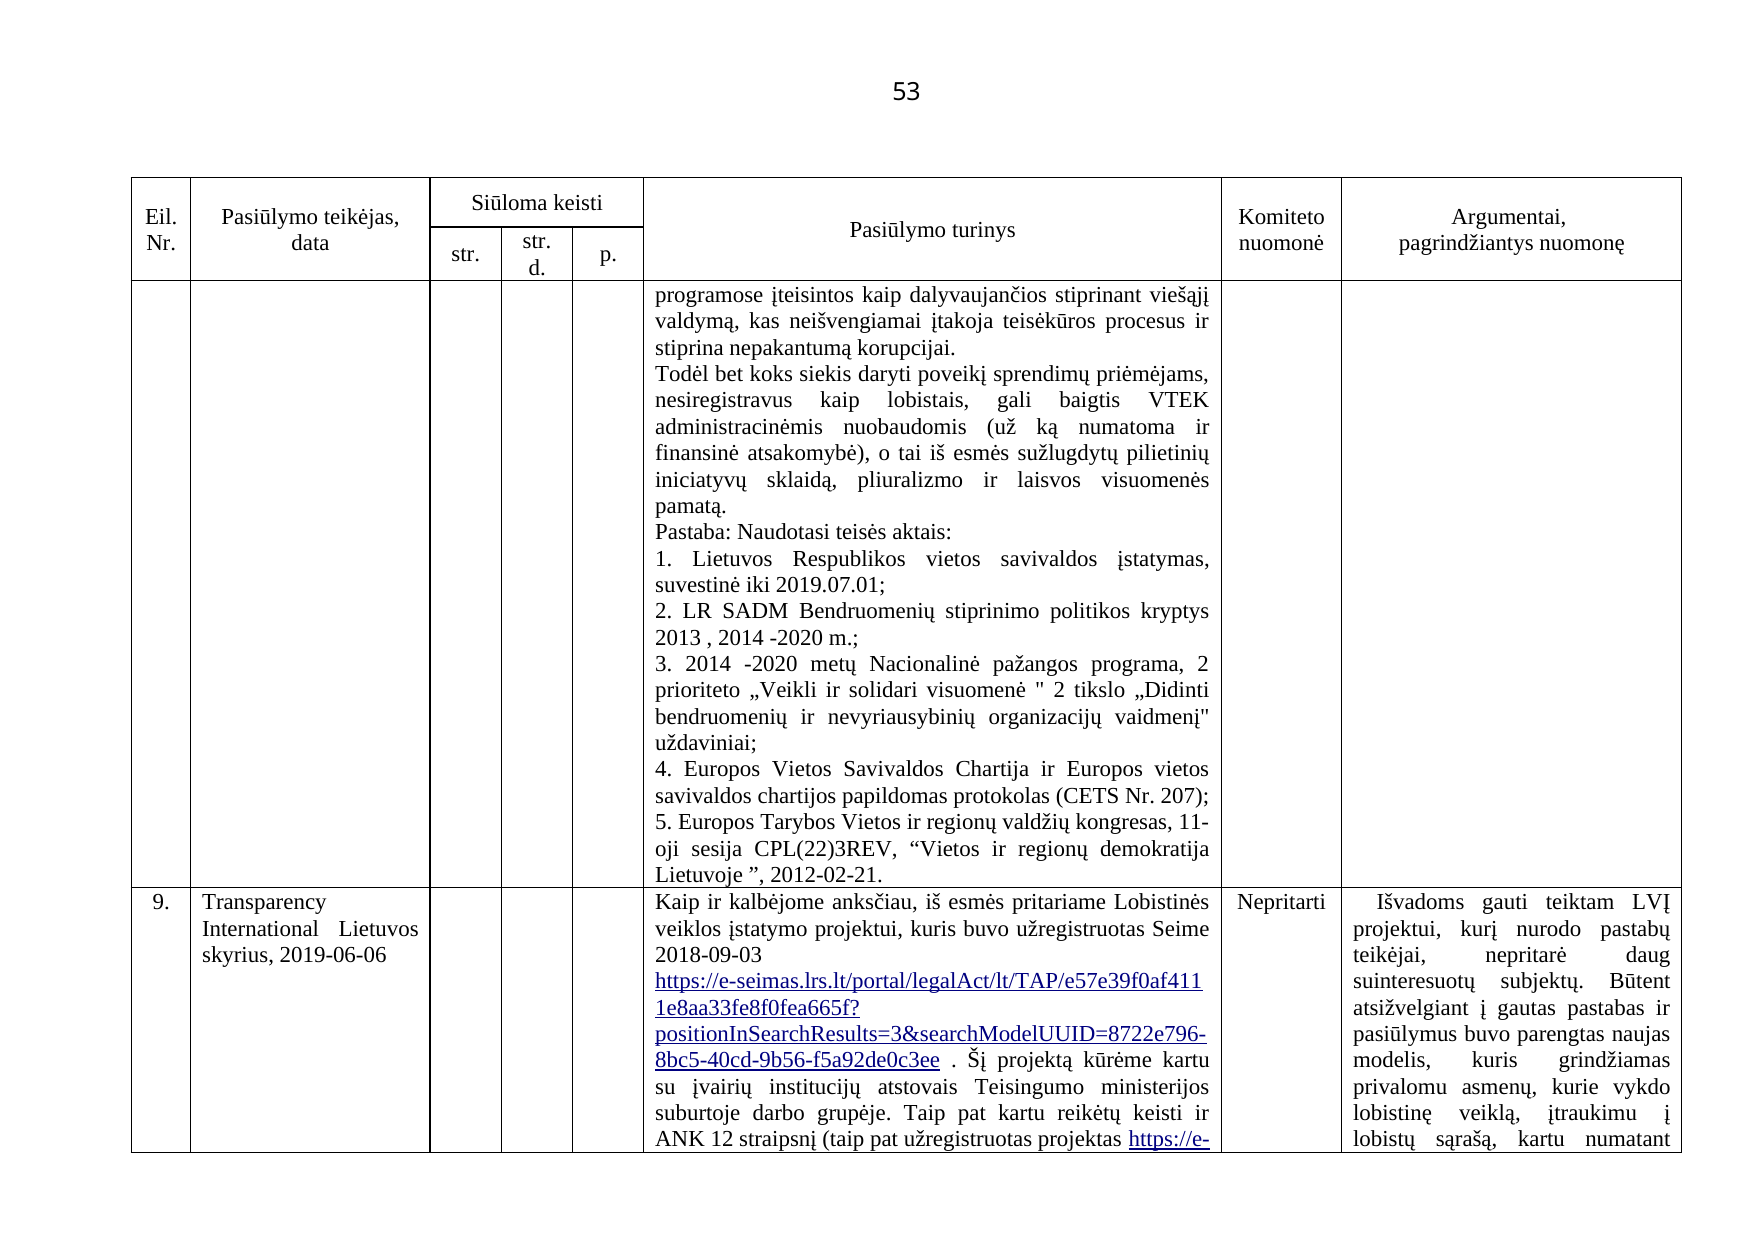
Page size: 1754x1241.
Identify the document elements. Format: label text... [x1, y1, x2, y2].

table_cell [502, 281, 572, 887]
table_cell [132, 281, 190, 887]
table_cell [431, 281, 501, 887]
table_cell [573, 281, 643, 887]
table_cell [502, 888, 572, 1152]
table_cell [191, 281, 429, 887]
table_cell str. d. [502, 228, 572, 280]
table_header Komiteto nuomonė [1222, 178, 1341, 280]
table_cell [431, 888, 501, 1152]
table_header Argumentai, pagrindžiantys nuomonę [1342, 178, 1681, 280]
table_cell Transparency International Lietuvos skyrius, 2019-06-06 [191, 888, 429, 1152]
table_cell Išvadoms gauti teiktam LVĮ projektui, kurį nurodo pastabų teikėjai, nepritarė daug suinteresuotų subjektų. Būtent atsižvelgiant į gautas pastabas ir pasiūlymus buvo parengtas naujas modelis, kuris grindžiamas privalomu asmenų, kurie vykdo lobistinę veiklą, įtraukimu į lobistų sąrašą, kartu numatant [1342, 888, 1681, 1152]
table_header Siūloma keisti [431, 178, 643, 226]
table_cell Kaip ir kalbėjome anksčiau, iš esmės pritariame Lobistinės veiklos įstatymo projektui, kuris buvo užregistruotas Seime 2018-09-03 https://e-seimas.lrs.lt/portal/legalAct/lt/TAP/e57e39f0af4111e8aa33fe8f0fea665f?positionInSearchResults=3&searchModelUUID=8722e796-8bc5-40cd-9b56-f5a92de0c3ee . Šį projektą kūrėme kartu su įvairių institucijų atstovais Teisingumo ministerijos suburtoje darbo grupėje. Taip pat kartu reikėtų keisti ir ANK 12 straipsnį (taip pat užregistruotas projektas https://e- [644, 888, 1221, 1152]
table_cell p. [573, 228, 643, 280]
table_cell [573, 888, 643, 1152]
table_cell [1342, 281, 1681, 887]
table_cell programose įteisintos kaip dalyvaujančios stiprinant viešąjį valdymą, kas neišvengiamai įtakoja teisėkūros procesus ir stiprina nepakantumą korupcijai. Todėl bet koks siekis daryti poveikį sprendimų priėmėjams, nesiregistravus kaip lobistais, gali baigtis VTEK administracinėmis nuobaudomis (už ką numatoma ir finansinė atsakomybė), o tai iš esmės sužlugdytų pilietinių iniciatyvų sklaidą, pliuralizmo ir laisvos visuomenės pamatą. Pastaba: Naudotasi teisės aktais: 1. Lietuvos Respublikos vietos savivaldos įstatymas, suvestinė iki 2019.07.01; 2. LR SADM Bendruomenių stiprinimo politikos kryptys 2013 , 2014 -2020 m.; 3. 2014 -2020 metų Nacionalinė pažangos programa, 2 prioriteto „Veikli ir solidari visuomenė " 2 tikslo „Didinti bendruomenių ir nevyriausybinių organizacijų vaidmenį" uždaviniai; 4. Europos Vietos Savivaldos Chartija ir Europos vietos savivaldos chartijos papildomas protokolas (CETS Nr. 207); 5. Europos Tarybos Vietos ir regionų valdžių kongresas, 11-oji sesija CPL(22)3REV, “Vietos ir regionų demokratija Lietuvoje ”, 2012-02-21. [644, 281, 1221, 887]
table_cell 9. [132, 888, 190, 1152]
table_cell Nepritarti [1222, 888, 1341, 1152]
table_cell str. [431, 228, 501, 280]
table_cell [1222, 281, 1341, 887]
table_header Pasiūlymo teikėjas, data [191, 178, 429, 280]
table_header Eil. Nr. [132, 178, 190, 280]
table_header Pasiūlymo turinys [644, 178, 1221, 280]
